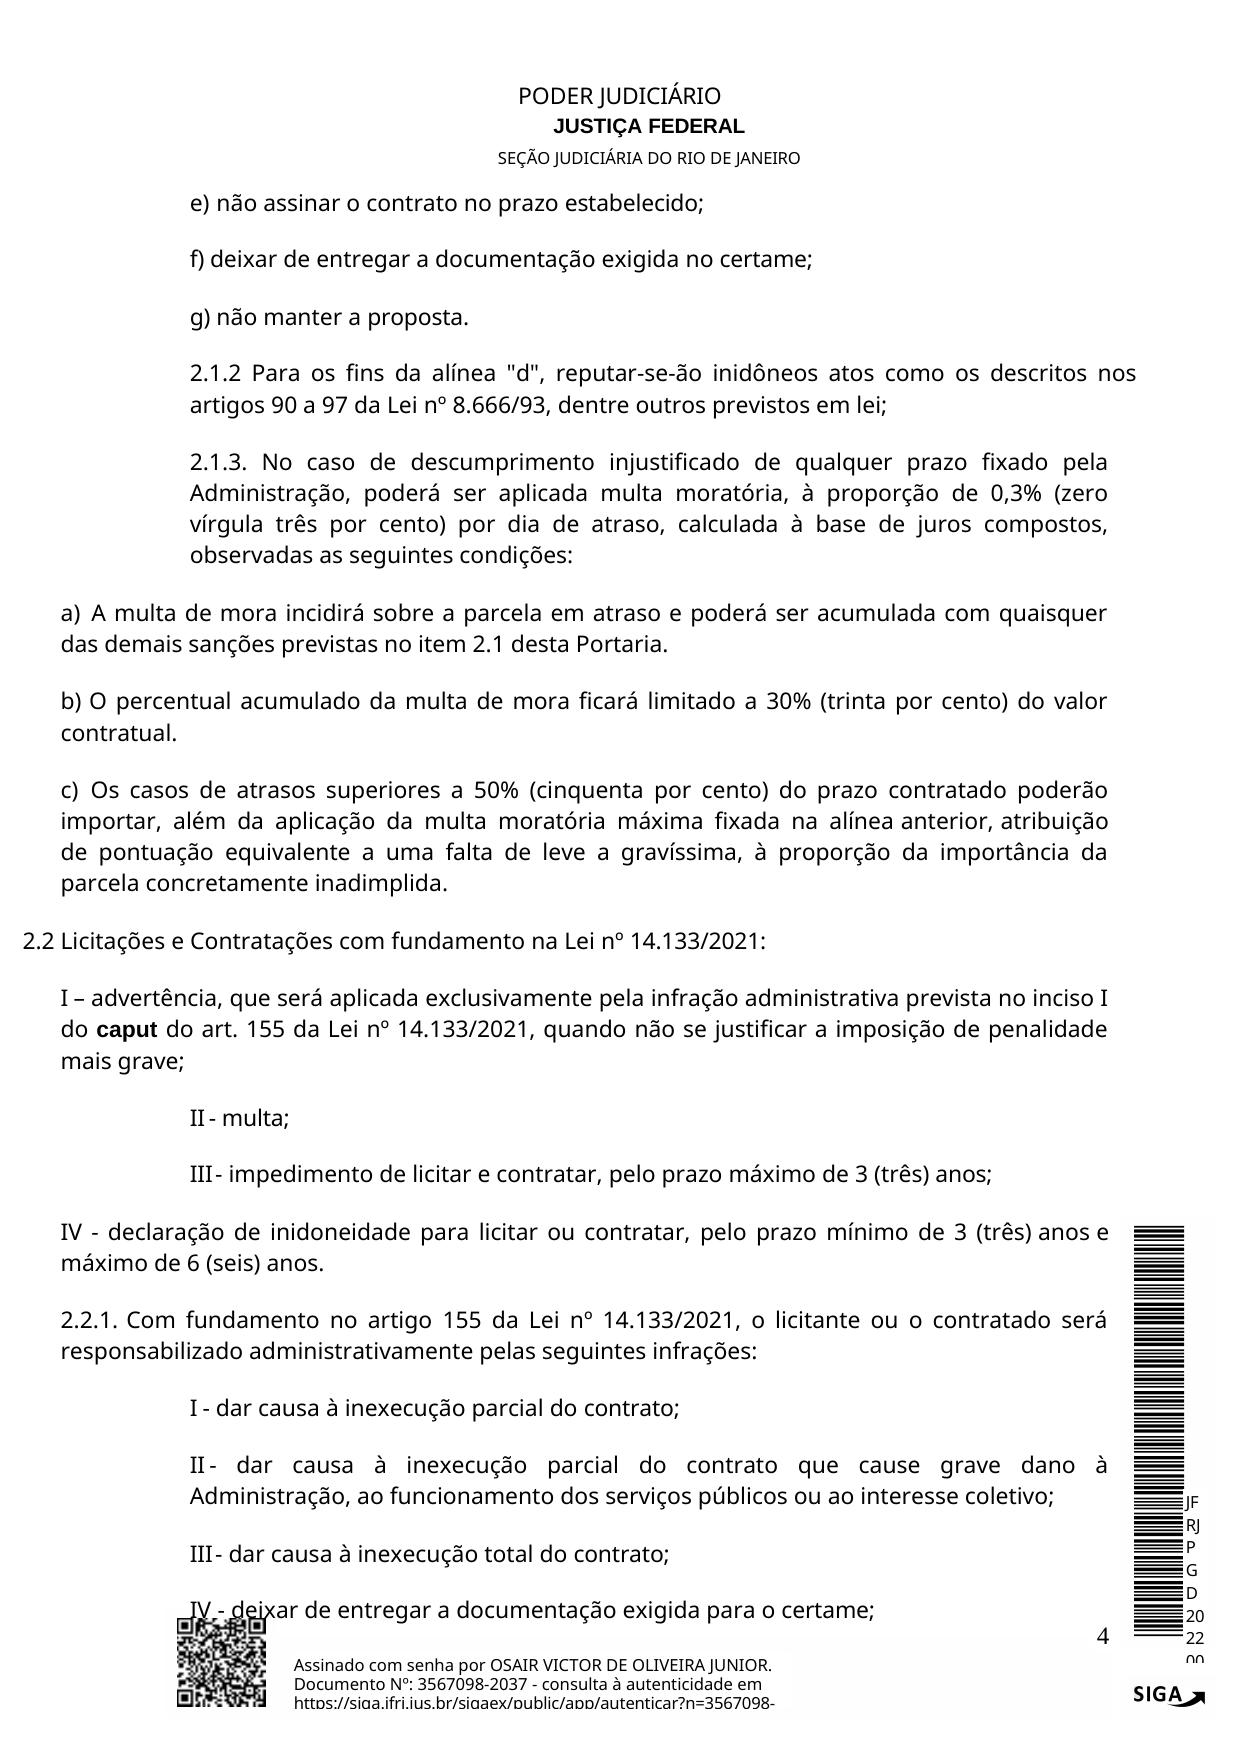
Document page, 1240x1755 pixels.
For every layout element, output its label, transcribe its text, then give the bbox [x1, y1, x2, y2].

list A multa de mora incidirá sobre a parcela em atraso e poderá ser acumulada com quaisquer das demais sanções previstas no item 2.1 desta Portaria. [60, 597, 1109, 659]
list JFRJPGD202200034A [1186, 1491, 1206, 1663]
text JUSTIÇA FEDERAL [119, 114, 1179, 138]
text 2.1.2 Para os fins da alínea "d", reputar-se-ão inidôneos atos como os descritos nos artigos 90 a 97 da Lei nº 8.666/93, dentre outros previstos em lei; [189, 357, 1153, 420]
list Com fundamento no artigo 155 da Lei nº 14.133/2021, o licitante ou o contratado será responsabilizado administrativamente pelas seguintes infrações: [60, 1304, 1109, 1366]
list - dar causa à inexecução parcial do contrato que cause grave dano à Administração, ao funcionamento dos serviços públicos ou ao interesse coletivo; [189, 1449, 1109, 1512]
list deixar de entregar a documentação exigida no certame; [189, 243, 1187, 275]
list não manter a proposta. [189, 300, 1187, 332]
list - declaração de inidoneidade para licitar ou contratar, pelo prazo mínimo de 3 (três) anos e máximo de 6 (seis) anos. [60, 1215, 1109, 1278]
subtitle PODER JUDICIÁRIO [60, 79, 1179, 111]
list – advertência, que será aplicada exclusivamente pela infração administrativa prevista no inciso I do caput do art. 155 da Lei nº 14.133/2021, quando não se justificar a imposição de penalidade mais grave; [60, 982, 1109, 1076]
text SEÇÃO JUDICIÁRIA DO RIO DE JANEIRO [119, 146, 1179, 169]
list - multa; [189, 1101, 1187, 1133]
list O percentual acumulado da multa de mora ficará limitado a 30% (trinta por cento) do valor contratual. [60, 685, 1109, 748]
list - deixar de entregar a documentação exigida para o certame; [189, 1594, 1122, 1626]
list [1183, 1489, 1206, 1663]
list Licitações e Contratações com fundamento na Lei nº 14.133/2021: [22, 924, 1187, 956]
list não assinar o contrato no prazo estabelecido; [189, 186, 1187, 218]
list - impedimento de licitar e contratar, pelo prazo máximo de 3 (três) anos; [189, 1158, 1187, 1190]
list - dar causa à inexecução total do contrato; [189, 1537, 1122, 1569]
text 2.1.3. No caso de descumprimento injustificado de qualquer prazo fixado pela Administração, poderá ser aplicada multa moratória, à proporção de 0,3% (zero vírgula três por cento) por dia de atraso, calculada à base de juros compostos, observadas as seguintes condições: [189, 446, 1109, 571]
list - dar causa à inexecução parcial do contrato; [189, 1392, 1122, 1423]
list Os casos de atrasos superiores a 50% (cinquenta por cento) do prazo contratado poderão importar, além da aplicação da multa moratória máxima fixada na alínea anterior, atribuição de pontuação equivalente a uma falta de leve a gravíssima, à proporção da importância da parcela concretamente inadimplida. [60, 773, 1109, 898]
